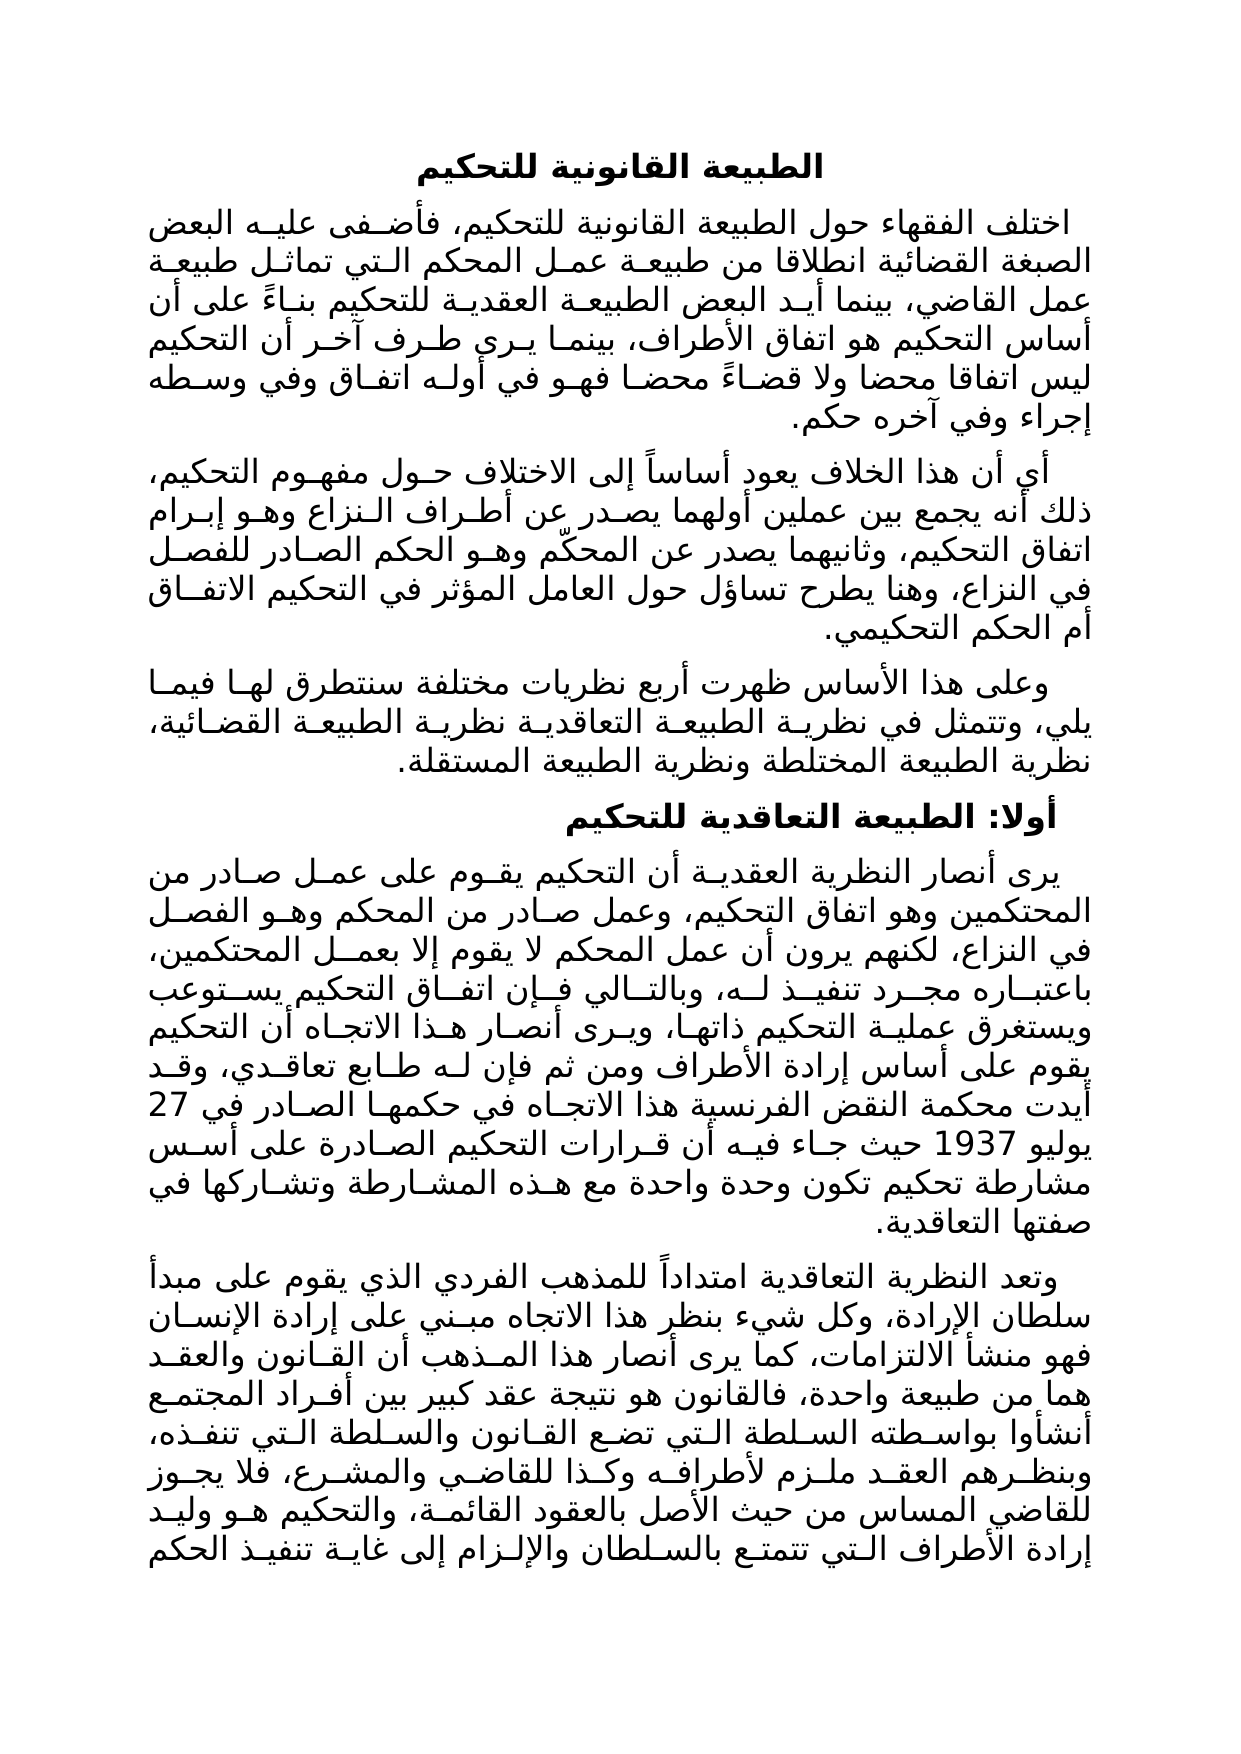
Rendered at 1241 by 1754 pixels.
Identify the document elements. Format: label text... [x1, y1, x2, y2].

text يرى أنصار النظرية العقدية أن التحكيم يقوم على عمل صادر من المحتكمين وهو اتفاق التحكيم، وعمل صادر من المحكم وهو الفصل في النزاع، لكنهم يرون أن عمل المحكم لا يقوم إلا بعمل المحتكمين، باعتباره مجرد تنفيذ له، وبالتالي فإن اتفاق التحكيم يستوعب ويستغرق عملية التحكيم ذاتها، ويرى أنصار هذا الاتجاه أن التحكيم يقوم على أساس إرادة الأطراف ومن ثم فإن له طابع تعاقدي، وقد أيدت محكمة النقض الفرنسية هذا الاتجاه في حكمها الصادر في 27 يوليو 1937 حيث جاء فيه أن قرارات التحكيم الصادرة على أسس مشارطة تحكيم تكون وحدة واحدة مع هذه المشارطة وتشاركها في صفتها التعاقدية. [148, 853, 1093, 1241]
text اختلف الفقهاء حول الطبيعة القانونية للتحكيم، فأضفى عليه البعض الصبغة القضائية انطلاقا من طبيعة عمل المحكم التي تماثل طبيعة عمل القاضي، بينما أيد البعض الطبيعة العقدية للتحكيم بناءً على أن أساس التحكيم هو اتفاق الأطراف، بينما يرى طرف آخر أن التحكيم ليس اتفاقا محضا ولا قضاءً محضا فهو في أوله اتفاق وفي وسطه إجراء وفي آخره حكم. [148, 203, 1093, 436]
text أولا: الطبيعة التعاقدية للتحكيم [148, 797, 1093, 836]
text الطبيعة القانونية للتحكيم [148, 148, 1093, 186]
text وعلى هذا الأساس ظهرت أربع نظريات مختلفة سنتطرق لها فيما يلي، وتتمثل في نظرية الطبيعة التعاقدية نظرية الطبيعة القضائية، نظرية الطبيعة المختلطة ونظرية الطبيعة المستقلة. [148, 664, 1093, 780]
text وتعد النظرية التعاقدية امتداداً للمذهب الفردي الذي يقوم على مبدأ سلطان الإرادة، وكل شيء بنظر هذا الاتجاه مبني على إرادة الإنسان فهو منشأ الالتزامات، كما يرى أنصار هذا المذهب أن القانون والعقد هما من طبيعة واحدة، فالقانون هو نتيجة عقد كبير بين أفراد المجتمع أنشأوا بواسطته السلطة التي تضع القانون والسلطة التي تنفذه، وبنظرهم العقد ملزم لأطرافه وكذا للقاضي والمشرع، فلا يجوز للقاضي المساس من حيث الأصل بالعقود القائمة، والتحكيم هو وليد إرادة الأطراف التي تتمتع بالسلطان والإلزام إلى غاية تنفيذ الحكم وبحسب النظرية التعاقدية يرتبط حكم التحكيم ارتباطاً عضوياً باتفاق التحكيم، حيث يلتزم المحكم بهذا الاتفاق في عمله إلى أن يصدر الحكم، فالأطراف هم من يختارون هيئة التحكيم أو المحكم الفرد، ويحددون موضوع النزاع الذي لا يجوز للهيئة الخروج عنه. [148, 1258, 1093, 1569]
text أي أن هذا الخلاف يعود أساساً إلى الاختلاف حول مفهوم التحكيم، ذلك أنه يجمع بين عملين أولهما يصدر عن أطراف النزاع وهو إبرام اتفاق التحكيم، وثانيهما يصدر عن المحكّم وهو الحكم الصادر للفصل في النزاع، وهنا يطرح تساؤل حول العامل المؤثر في التحكيم الاتفاق أم الحكم التحكيمي. [148, 453, 1093, 647]
